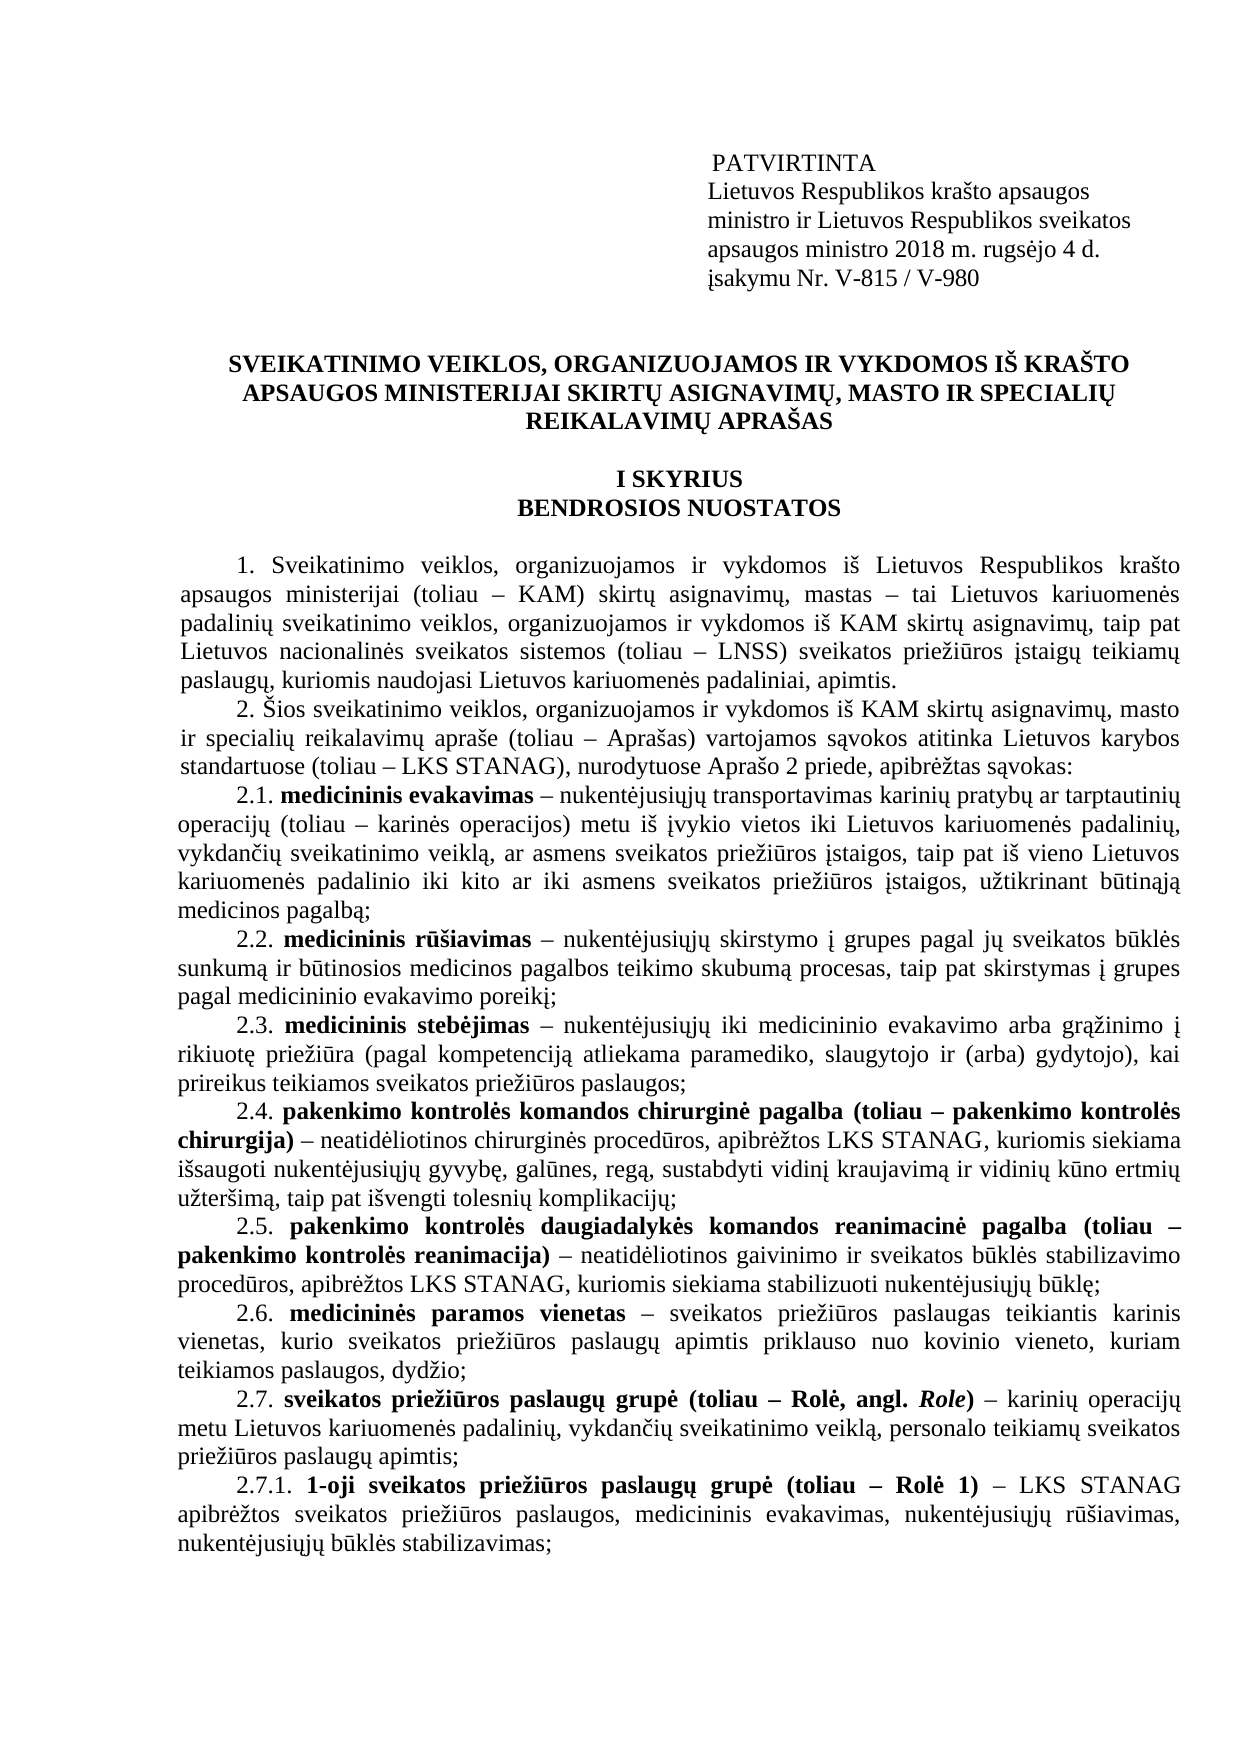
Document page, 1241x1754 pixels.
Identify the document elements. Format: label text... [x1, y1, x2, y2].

text 2. Šios sveikatinimo veiklos, organizuojamos ir vykdomos iš KAM skirtų asignavimų, masto ir specialių reikalavimų apraše (toliau – Aprašas) vartojamos sąvokos atitinka Lietuvos karybos standartuose (toliau – LKS STANAG), nurodytuose Aprašo 2 priede, apibrėžtas sąvokas: [180, 694, 1181, 780]
text ministro ir Lietuvos Respublikos sveikatos [707, 205, 1132, 234]
text SVEIKATINIMO VEIKLOS, ORGANIZUOJAMOS IR VYKDOMOS IŠ KRAŠTO APSAUGOS MINISTERIJAI SKIRTŲ ASIGNAVIMŲ, MASTO IR SPECIALIŲ REIKALAVIMŲ APRAŠAS [177, 349, 1181, 435]
text I SKYRIUS [177, 464, 1181, 493]
text 1. Sveikatinimo veiklos, organizuojamos ir vykdomos iš Lietuvos Respublikos krašto apsaugos ministerijai (toliau – KAM) skirtų asignavimų, mastas – tai Lietuvos kariuomenės padalinių sveikatinimo veiklos, organizuojamos ir vykdomos iš KAM skirtų asignavimų, taip pat Lietuvos nacionalinės sveikatos sistemos (toliau – LNSS) sveikatos priežiūros įstaigų teikiamų paslaugų, kuriomis naudojasi Lietuvos kariuomenės padaliniai, apimtis. [180, 550, 1181, 694]
text apsaugos ministro 2018 m. rugsėjo 4 d. [707, 234, 1132, 263]
text 2.6. medicininės paramos vienetas – sveikatos priežiūros paslaugas teikiantis karinis vienetas, kurio sveikatos priežiūros paslaugų apimtis priklauso nuo kovinio vieneto, kuriam teikiamos paslaugos, dydžio; [177, 1298, 1181, 1384]
text 2.3. medicininis stebėjimas – nukentėjusiųjų iki medicininio evakavimo arba grąžinimo į rikiuotę priežiūra (pagal kompetenciją atliekama paramediko, slaugytojo ir (arba) gydytojo), kai prireikus teikiamos sveikatos priežiūros paslaugos; [177, 1010, 1181, 1096]
text 2.5. pakenkimo kontrolės daugiadalykės komandos reanimacinė pagalba (toliau – pakenkimo kontrolės reanimacija) – neatidėliotinos gaivinimo ir sveikatos būklės stabilizavimo procedūros, apibrėžtos LKS STANAG, kuriomis siekiama stabilizuoti nukentėjusiųjų būklę; [177, 1211, 1181, 1298]
text įsakymu Nr. V-815 / V-980 [707, 263, 1132, 291]
text 2.7. sveikatos priežiūros paslaugų grupė (toliau – Rolė, angl. Role) – karinių operacijų metu Lietuvos kariuomenės padalinių, vykdančių sveikatinimo veiklą, personalo teikiamų sveikatos priežiūros paslaugų apimtis; [177, 1384, 1181, 1470]
text PATVIRTINTA [177, 148, 1181, 176]
text 2.2. medicininis rūšiavimas – nukentėjusiųjų skirstymo į grupes pagal jų sveikatos būklės sunkumą ir būtinosios medicinos pagalbos teikimo skubumą procesas, taip pat skirstymas į grupes pagal medicininio evakavimo poreikį; [177, 924, 1181, 1010]
text 2.7.1. 1-oji sveikatos priežiūros paslaugų grupė (toliau – Rolė 1) – LKS STANAG apibrėžtos sveikatos priežiūros paslaugos, medicininis evakavimas, nukentėjusiųjų rūšiavimas, nukentėjusiųjų būklės stabilizavimas; [177, 1470, 1181, 1556]
text Lietuvos Respublikos krašto apsaugos [707, 176, 1132, 205]
text BENDROSIOS NUOSTATOS [177, 493, 1181, 521]
text 2.4. pakenkimo kontrolės komandos chirurginė pagalba (toliau – pakenkimo kontrolės chirurgija) – neatidėliotinos chirurginės procedūros, apibrėžtos LKS STANAG, kuriomis siekiama išsaugoti nukentėjusiųjų gyvybę, galūnes, regą, sustabdyti vidinį kraujavimą ir vidinių kūno ertmių užteršimą, taip pat išvengti tolesnių komplikacijų; [177, 1096, 1181, 1211]
text 2.1. medicininis evakavimas – nukentėjusiųjų transportavimas karinių pratybų ar tarptautinių operacijų (toliau – karinės operacijos) metu iš įvykio vietos iki Lietuvos kariuomenės padalinių, vykdančių sveikatinimo veiklą, ar asmens sveikatos priežiūros įstaigos, taip pat iš vieno Lietuvos kariuomenės padalinio iki kito ar iki asmens sveikatos priežiūros įstaigos, užtikrinant būtinąją medicinos pagalbą; [177, 780, 1181, 924]
